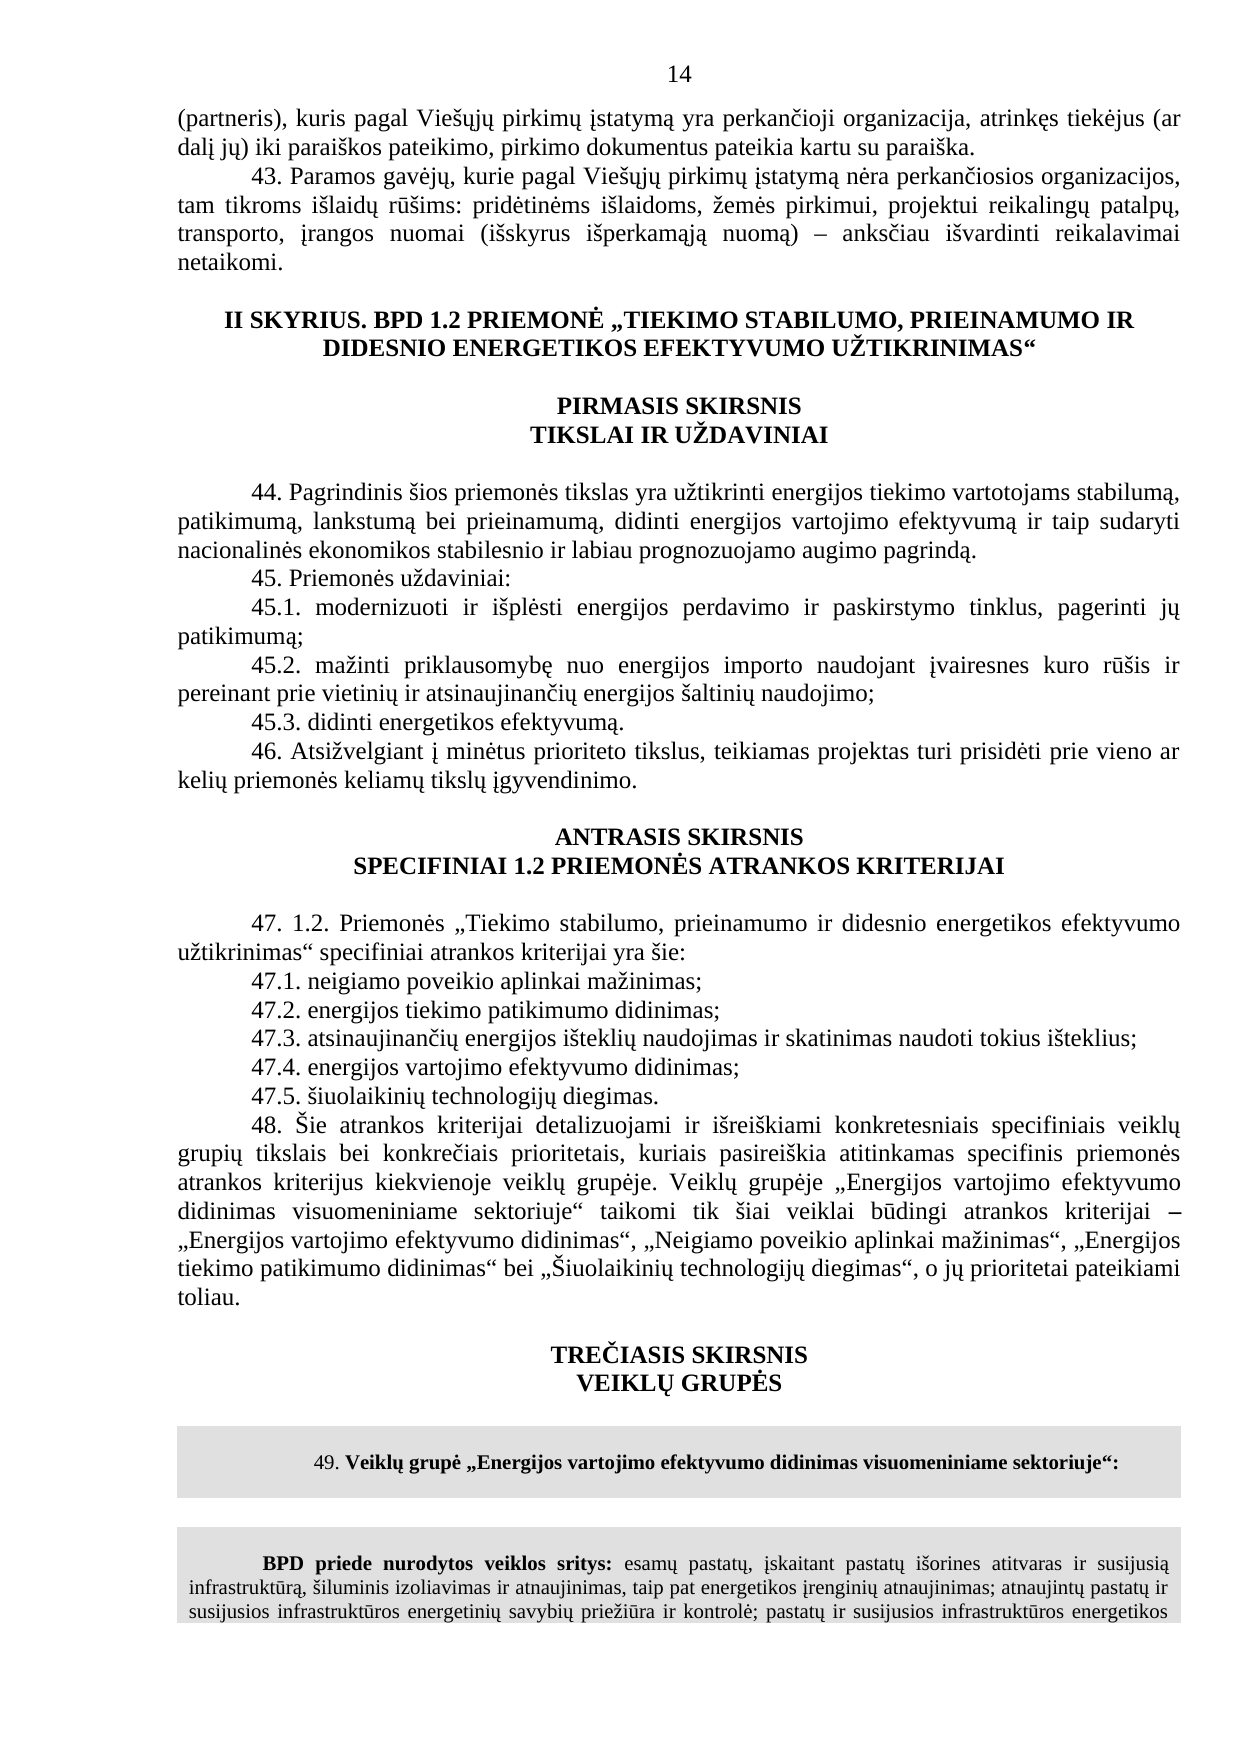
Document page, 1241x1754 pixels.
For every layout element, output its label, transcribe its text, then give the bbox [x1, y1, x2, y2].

text (partneris), kuris pagal Viešųjų pirkimų įstatymą yra perkančioji organizacija, atrinkęs tiekėjus (ar dalį jų) iki paraiškos pateikimo, pirkimo dokumentus pateikia kartu su paraiška. [177, 103, 1181, 161]
text 47.1. neigiamo poveikio aplinkai mažinimas; [177, 966, 1181, 995]
text 45.3. didinti energetikos efektyvumą. [177, 707, 1181, 736]
text Antrasis skirsnis [177, 822, 1181, 851]
text 47.4. energijos vartojimo efektyvumo didinimas; [177, 1052, 1181, 1081]
table_header 49. Veiklų grupė „Energijos vartojimo efektyvumo didinimas visuomeniniame sektoriuje“: [177, 1426, 1181, 1498]
text 48. Šie atrankos kriterijai detalizuojami ir išreiškiami konkretesniais specifiniais veiklų grupių tikslais bei konkrečiais prioritetais, kuriais pasireiškia atitinkamas specifinis priemonės atrankos kriterijus kiekvienoje veiklų grupėje. Veiklų grupėje „Energijos vartojimo efektyvumo didinimas visuomeniniame sektoriuje“ taikomi tik šiai veiklai būdingi atrankos kriterijai – „Energijos vartojimo efektyvumo didinimas“, „Neigiamo poveikio aplinkai mažinimas“, „Energijos tiekimo patikimumo didinimas“ bei „Šiuolaikinių technologijų diegimas“, o jų prioritetai pateikiami toliau. [177, 1110, 1181, 1311]
text 47.3. atsinaujinančių energijos išteklių naudojimas ir skatinimas naudoti tokius išteklius; [177, 1023, 1181, 1052]
text 47.5. šiuolaikinių technologijų diegimas. [177, 1081, 1181, 1110]
text 44. Pagrindinis šios priemonės tikslas yra užtikrinti energijos tiekimo vartotojams stabilumą, patikimumą, lankstumą bei prieinamumą, didinti energijos vartojimo efektyvumą ir taip sudaryti nacionalinės ekonomikos stabilesnio ir labiau prognozuojamo augimo pagrindą. [177, 477, 1181, 563]
text Specifiniai 1.2 PRIEMONĖS atrankos kriterijai [177, 851, 1181, 880]
text Tikslai ir uždaviniai [177, 420, 1181, 448]
text 47.2. energijos tiekimo patikimumo didinimas; [177, 995, 1181, 1023]
text veiklŲ grupės [177, 1368, 1181, 1397]
text 46. Atsižvelgiant į minėtus prioriteto tikslus, teikiamas projektas turi prisidėti prie vieno ar kelių priemonės keliamų tikslų įgyvendinimo. [177, 736, 1181, 793]
text 45.1. modernizuoti ir išplėsti energijos perdavimo ir paskirstymo tinklus, pagerinti jų patikimumą; [177, 592, 1181, 650]
table_header BPD priede nurodytos veiklos sritys: esamų pastatų, įskaitant pastatų išorines atitvaras ir susijusią infrastruktūrą, šiluminis izoliavimas ir atnaujinimas, taip pat energetikos įrenginių atnaujinimas; atnaujintų pastatų ir susijusios infrastruktūros energetinių savybių priežiūra ir kontrolė; pastatų ir susijusios infrastruktūros energetikos [177, 1527, 1181, 1623]
text trečiasis skirsnis [177, 1340, 1181, 1368]
text pirmasis skirsnis [177, 391, 1181, 420]
text 47. 1.2. Priemonės „Tiekimo stabilumo, prieinamumo ir didesnio energetikos efektyvumo užtikrinimas“ specifiniai atrankos kriterijai yra šie: [177, 908, 1181, 966]
text II SKYRIUS. bpd 1.2 PRIEMONĖ „tiekimo stabilumo, prieinamumo ir didesnio energetikos efektyvumo užtikrinimas“ [177, 305, 1181, 362]
text 45. Priemonės uždaviniai: [177, 563, 1181, 592]
text 43. Paramos gavėjų, kurie pagal Viešųjų pirkimų įstatymą nėra perkančiosios organizacijos, tam tikroms išlaidų rūšims: pridėtinėms išlaidoms, žemės pirkimui, projektui reikalingų patalpų, transporto, įrangos nuomai (išskyrus išperkamąją nuomą) – anksčiau išvardinti reikalavimai netaikomi. [177, 161, 1181, 276]
text 45.2. mažinti priklausomybę nuo energijos importo naudojant įvairesnes kuro rūšis ir pereinant prie vietinių ir atsinaujinančių energijos šaltinių naudojimo; [177, 650, 1181, 707]
